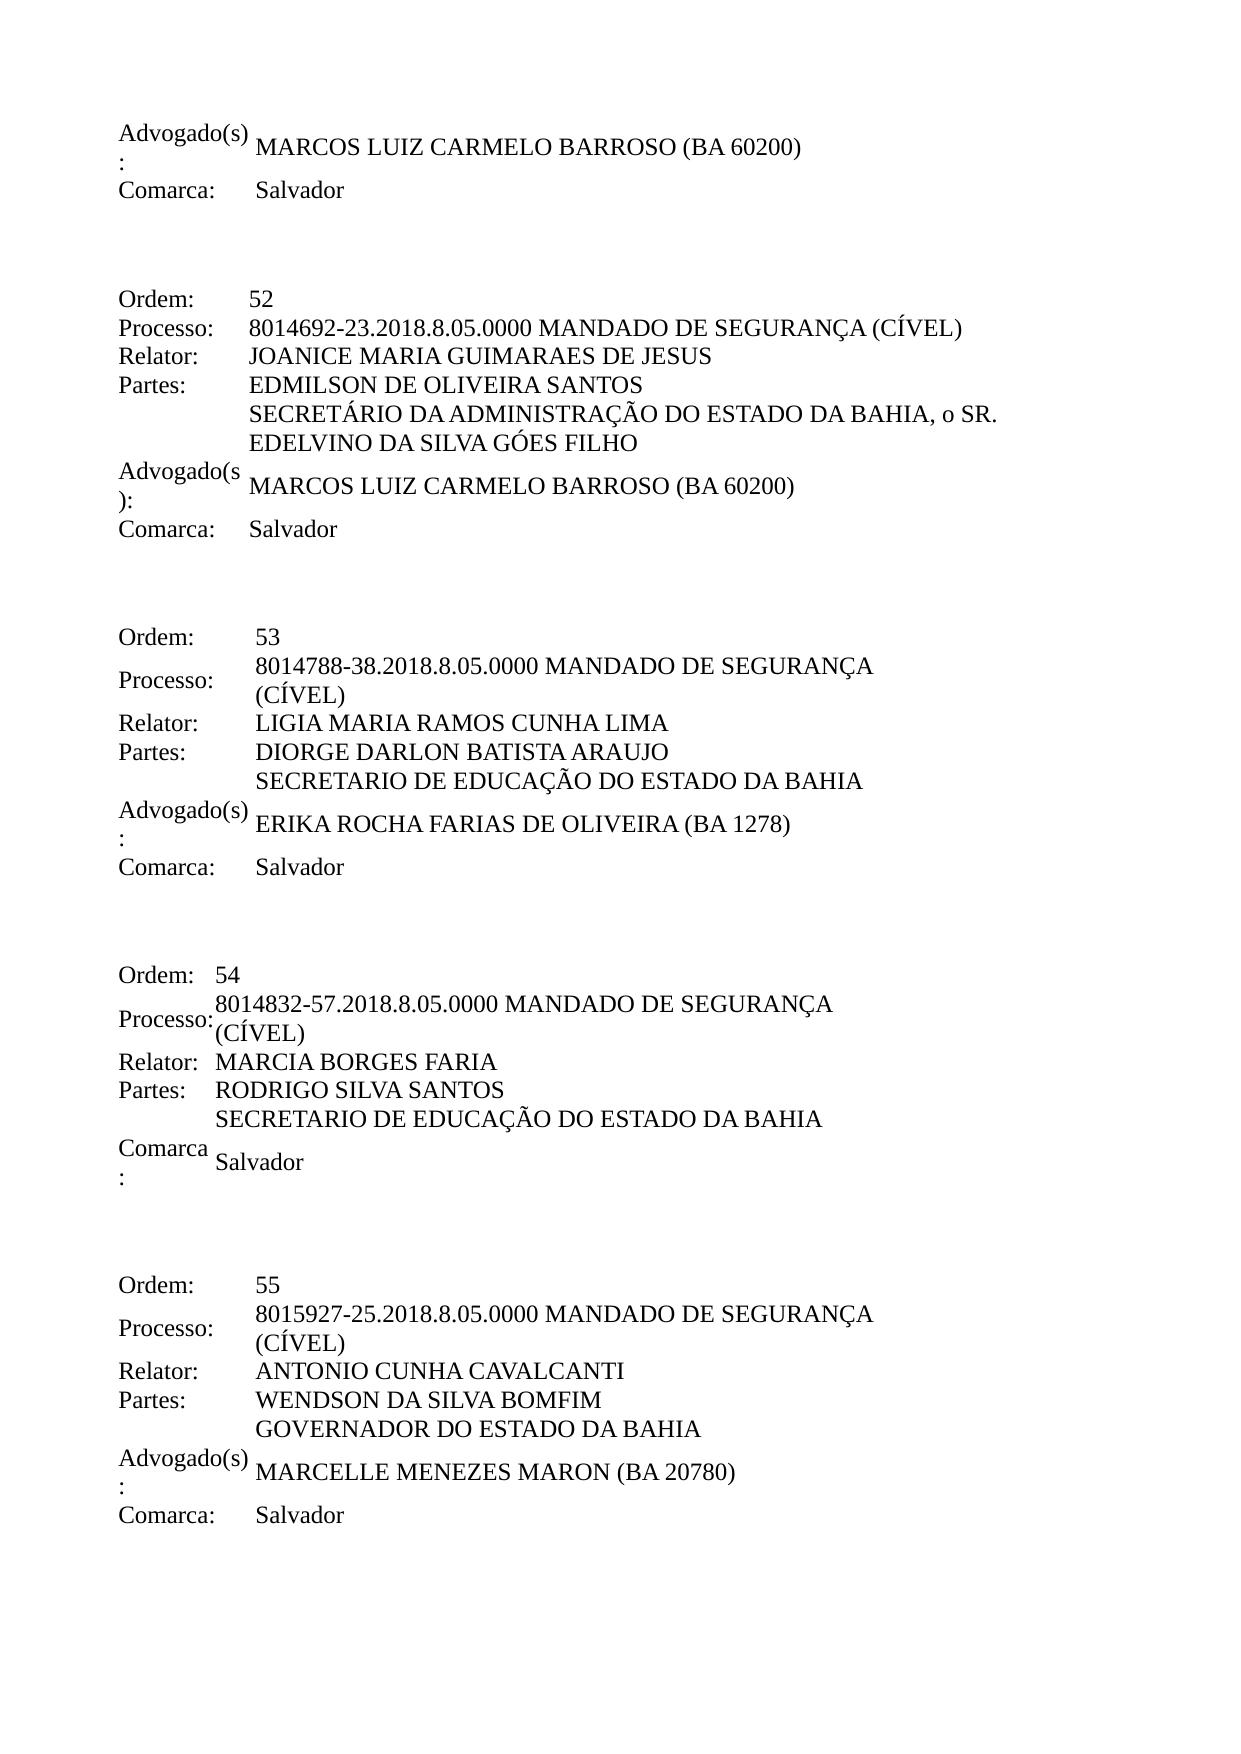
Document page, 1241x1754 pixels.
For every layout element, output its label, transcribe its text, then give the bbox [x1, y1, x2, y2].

table_cell Relator: [118, 1356, 255, 1385]
table_cell Comarca: [118, 1133, 215, 1191]
table_header 53 [255, 622, 969, 651]
table_cell Relator: [118, 341, 248, 370]
table_cell MARCIA BORGES FARIA [215, 1047, 928, 1076]
table_cell Partes: [118, 737, 255, 766]
table_cell 8014788-38.2018.8.05.0000 MANDADO DE SEGURANÇA (CÍVEL) [255, 651, 969, 708]
table_cell WENDSON DA SILVA BOMFIM [255, 1385, 969, 1414]
table_cell Salvador [255, 852, 969, 881]
table_cell 8014692-23.2018.8.05.0000 MANDADO DE SEGURANÇA (CÍVEL) [249, 313, 1122, 341]
table_header 55 [255, 1270, 969, 1299]
table_cell RODRIGO SILVA SANTOS [215, 1076, 928, 1104]
table_cell [118, 1104, 215, 1133]
table_cell Salvador [215, 1133, 928, 1191]
table_header 52 [249, 284, 1122, 313]
table_cell MARCOS LUIZ CARMELO BARROSO (BA 60200) [249, 456, 1122, 514]
table_cell Comarca: [118, 176, 255, 204]
table_cell Comarca: [118, 1500, 255, 1529]
table_cell 8015927-25.2018.8.05.0000 MANDADO DE SEGURANÇA (CÍVEL) [255, 1299, 969, 1356]
table_cell Advogado(s): [118, 795, 255, 852]
table_cell [118, 766, 255, 795]
table_cell GOVERNADOR DO ESTADO DA BAHIA [255, 1414, 969, 1443]
table_cell MARCOS LUIZ CARMELO BARROSO (BA 60200) [255, 118, 969, 176]
table_cell JOANICE MARIA GUIMARAES DE JESUS [249, 341, 1122, 370]
table_cell ANTONIO CUNHA CAVALCANTI [255, 1356, 969, 1385]
table_cell 8014832-57.2018.8.05.0000 MANDADO DE SEGURANÇA (CÍVEL) [215, 989, 928, 1047]
table_header Ordem: [118, 961, 215, 989]
table_cell Relator: [118, 709, 255, 737]
table_header Ordem: [118, 1270, 255, 1299]
table_cell Advogado(s): [118, 118, 255, 176]
table_cell Salvador [255, 176, 969, 204]
table_cell Relator: [118, 1047, 215, 1076]
table_cell Salvador [255, 1500, 969, 1529]
table_cell Salvador [249, 514, 1122, 543]
table_cell LIGIA MARIA RAMOS CUNHA LIMA [255, 709, 969, 737]
table_cell Partes: [118, 1076, 215, 1104]
table_header Ordem: [118, 284, 248, 313]
table_cell Processo: [118, 651, 255, 708]
table_cell SECRETÁRIO DA ADMINISTRAÇÃO DO ESTADO DA BAHIA, o SR. EDELVINO DA SILVA GÓES FILHO [249, 399, 1122, 456]
table_header Ordem: [118, 622, 255, 651]
table_cell [118, 1414, 255, 1443]
table_cell Partes: [118, 370, 248, 399]
table_cell Partes: [118, 1385, 255, 1414]
table_cell [118, 399, 248, 456]
table_cell Comarca: [118, 514, 248, 543]
table_cell ERIKA ROCHA FARIAS DE OLIVEIRA (BA 1278) [255, 795, 969, 852]
table_cell Advogado(s): [118, 456, 248, 514]
table_cell Processo: [118, 989, 215, 1047]
table_cell SECRETARIO DE EDUCAÇÃO DO ESTADO DA BAHIA [215, 1104, 928, 1133]
table_header 54 [215, 961, 928, 989]
table_cell Comarca: [118, 852, 255, 881]
table_cell Processo: [118, 313, 248, 341]
table_cell EDMILSON DE OLIVEIRA SANTOS [249, 370, 1122, 399]
table_cell Processo: [118, 1299, 255, 1356]
table_cell DIORGE DARLON BATISTA ARAUJO [255, 737, 969, 766]
table_cell MARCELLE MENEZES MARON (BA 20780) [255, 1443, 969, 1500]
table_cell SECRETARIO DE EDUCAÇÃO DO ESTADO DA BAHIA [255, 766, 969, 795]
table_cell Advogado(s): [118, 1443, 255, 1500]
